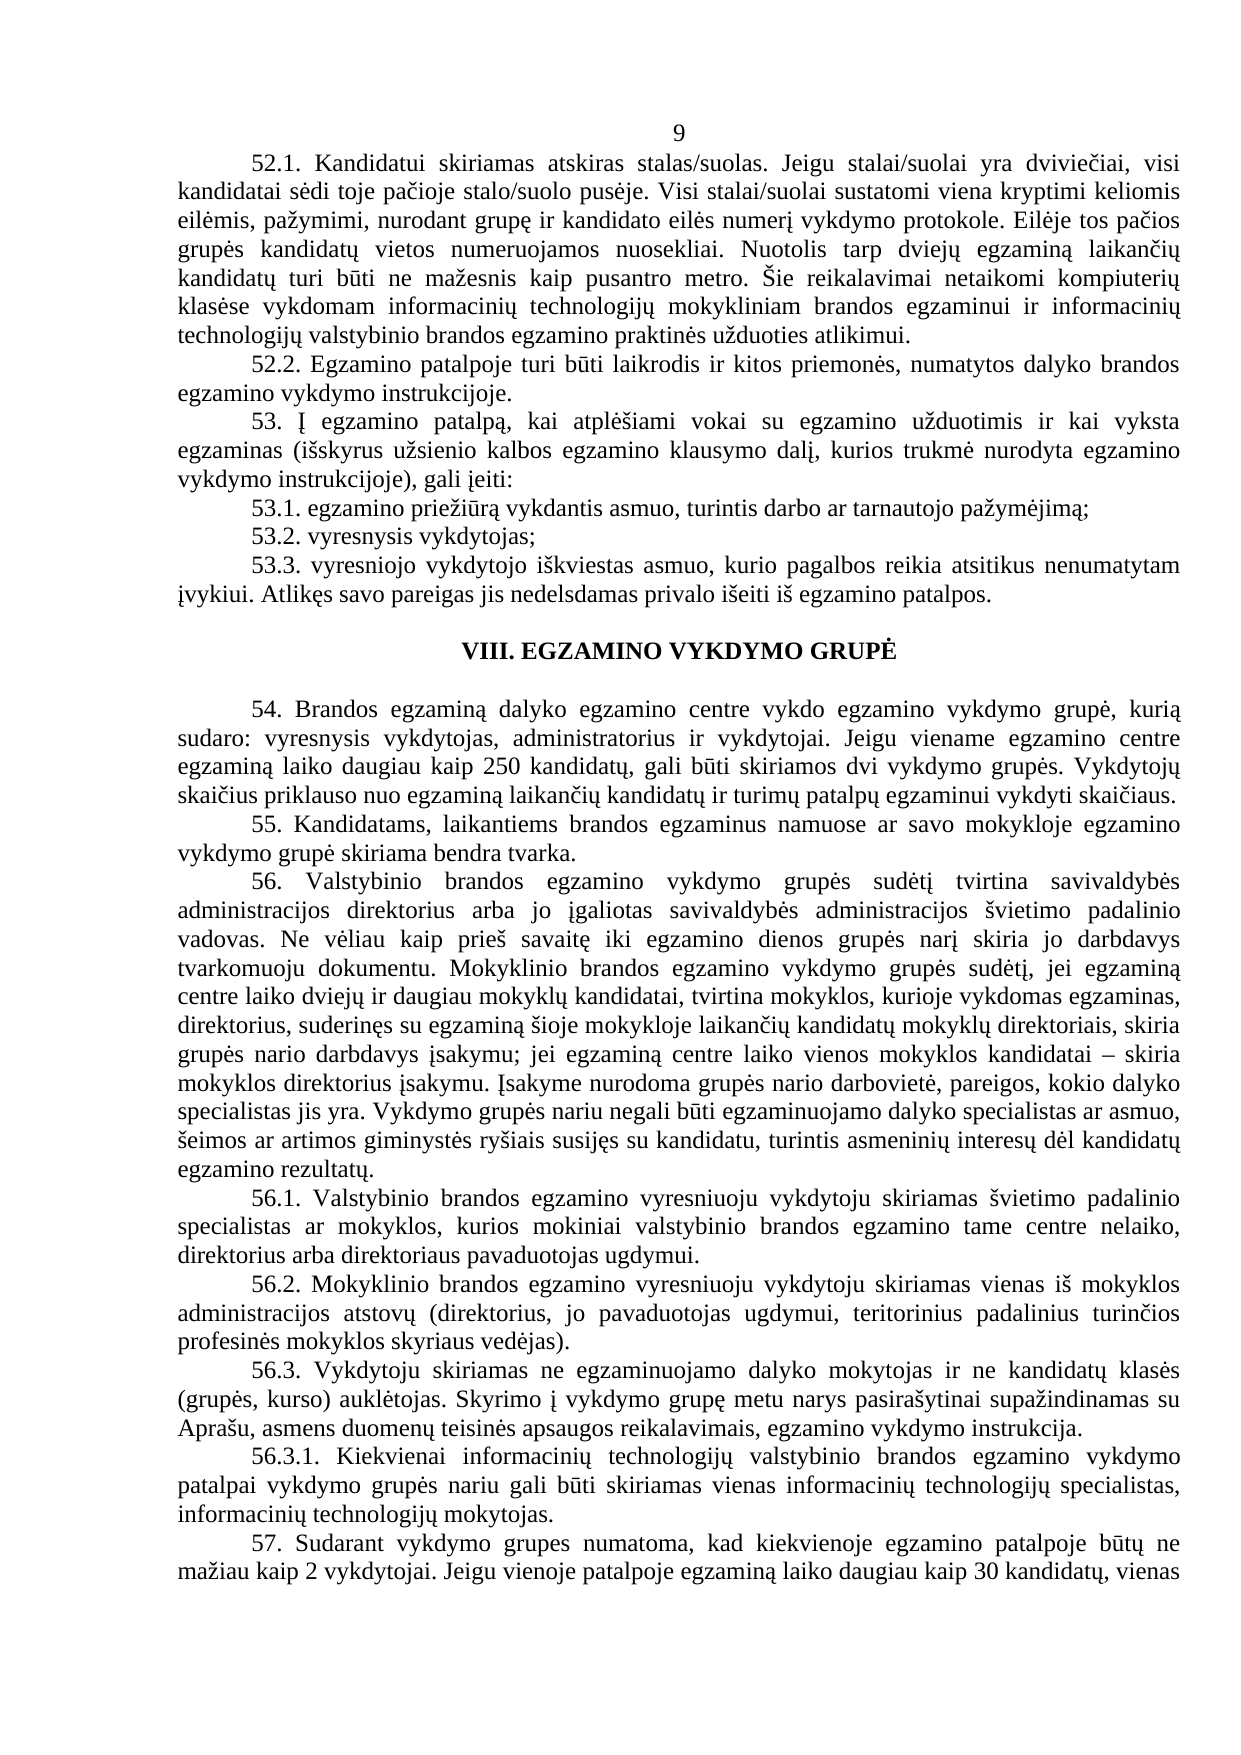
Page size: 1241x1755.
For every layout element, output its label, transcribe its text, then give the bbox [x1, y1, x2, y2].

text 56.1. Valstybinio brandos egzamino vyresniuoju vykdytoju skiriamas švietimo padalinio specialistas ar mokyklos, kurios mokiniai valstybinio brandos egzamino tame centre nelaiko, direktorius arba direktoriaus pavaduotojas ugdymui. [177, 1183, 1181, 1269]
text 56.2. Mokyklinio brandos egzamino vyresniuoju vykdytoju skiriamas vienas iš mokyklos administracijos atstovų (direktorius, jo pavaduotojas ugdymui, teritorinius padalinius turinčios profesinės mokyklos skyriaus vedėjas). [177, 1269, 1181, 1355]
text 53.3. vyresniojo vykdytojo iškviestas asmuo, kurio pagalbos reikia atsitikus nenumatytam įvykiui. Atlikęs savo pareigas jis nedelsdamas privalo išeiti iš egzamino patalpos. [177, 550, 1181, 608]
text 57. Sudarant vykdymo grupes numatoma, kad kiekvienoje egzamino patalpoje būtų ne mažiau kaip 2 vykdytojai. Jeigu vienoje patalpoje egzaminą laiko daugiau kaip 30 kandidatų, vienas [177, 1528, 1181, 1585]
text 55. Kandidatams, laikantiems brandos egzaminus namuose ar savo mokykloje egzamino vykdymo grupė skiriama bendra tvarka. [177, 809, 1181, 866]
text 56.3. Vykdytoju skiriamas ne egzaminuojamo dalyko mokytojas ir ne kandidatų klasės (grupės, kurso) auklėtojas. Skyrimo į vykdymo grupę metu narys pasirašytinai supažindinamas su Aprašu, asmens duomenų teisinės apsaugos reikalavimais, egzamino vykdymo instrukcija. [177, 1355, 1181, 1441]
text 53.1. egzamino priežiūrą vykdantis asmuo, turintis darbo ar tarnautojo pažymėjimą; [177, 493, 1181, 521]
text 53. Į egzamino patalpą, kai atplėšiami vokai su egzamino užduotimis ir kai vyksta egzaminas (išskyrus užsienio kalbos egzamino klausymo dalį, kurios trukmė nurodyta egzamino vykdymo instrukcijoje), gali įeiti: [177, 406, 1181, 493]
text 56.3.1. Kiekvienai informacinių technologijų valstybinio brandos egzamino vykdymo patalpai vykdymo grupės nariu gali būti skiriamas vienas informacinių technologijų specialistas, informacinių technologijų mokytojas. [177, 1441, 1181, 1528]
text 52.1. Kandidatui skiriamas atskiras stalas/suolas. Jeigu stalai/suolai yra dviviečiai, visi kandidatai sėdi toje pačioje stalo/suolo pusėje. Visi stalai/suolai sustatomi viena kryptimi keliomis eilėmis, pažymimi, nurodant grupę ir kandidato eilės numerį vykdymo protokole. Eilėje tos pačios grupės kandidatų vietos numeruojamos nuosekliai. Nuotolis tarp dviejų egzaminą laikančių kandidatų turi būti ne mažesnis kaip pusantro metro. Šie reikalavimai netaikomi kompiuterių klasėse vykdomam informacinių technologijų mokykliniam brandos egzaminui ir informacinių technologijų valstybinio brandos egzamino praktinės užduoties atlikimui. [177, 148, 1181, 349]
text 52.2. Egzamino patalpoje turi būti laikrodis ir kitos priemonės, numatytos dalyko brandos egzamino vykdymo instrukcijoje. [177, 349, 1181, 406]
text 54. Brandos egzaminą dalyko egzamino centre vykdo egzamino vykdymo grupė, kurią sudaro: vyresnysis vykdytojas, administratorius ir vykdytojai. Jeigu viename egzamino centre egzaminą laiko daugiau kaip 250 kandidatų, gali būti skiriamos dvi vykdymo grupės. Vykdytojų skaičius priklauso nuo egzaminą laikančių kandidatų ir turimų patalpų egzaminui vykdyti skaičiaus. [177, 694, 1181, 809]
text 56. Valstybinio brandos egzamino vykdymo grupės sudėtį tvirtina savivaldybės administracijos direktorius arba jo įgaliotas savivaldybės administracijos švietimo padalinio vadovas. Ne vėliau kaip prieš savaitę iki egzamino dienos grupės narį skiria jo darbdavys tvarkomuoju dokumentu. Mokyklinio brandos egzamino vykdymo grupės sudėtį, jei egzaminą centre laiko dviejų ir daugiau mokyklų kandidatai, tvirtina mokyklos, kurioje vykdomas egzaminas, direktorius, suderinęs su egzaminą šioje mokykloje laikančių kandidatų mokyklų direktoriais, skiria grupės nario darbdavys įsakymu; jei egzaminą centre laiko vienos mokyklos kandidatai – skiria mokyklos direktorius įsakymu. Įsakyme nurodoma grupės nario darbovietė, pareigos, kokio dalyko specialistas jis yra. Vykdymo grupės nariu negali būti egzaminuojamo dalyko specialistas ar asmuo, šeimos ar artimos giminystės ryšiais susijęs su kandidatu, turintis asmeninių interesų dėl kandidatų egzamino rezultatų. [177, 866, 1181, 1183]
text 53.2. vyresnysis vykdytojas; [177, 521, 1181, 550]
text VIII. EGZAMINO VYKDYMO GRUPĖ [177, 636, 1181, 665]
